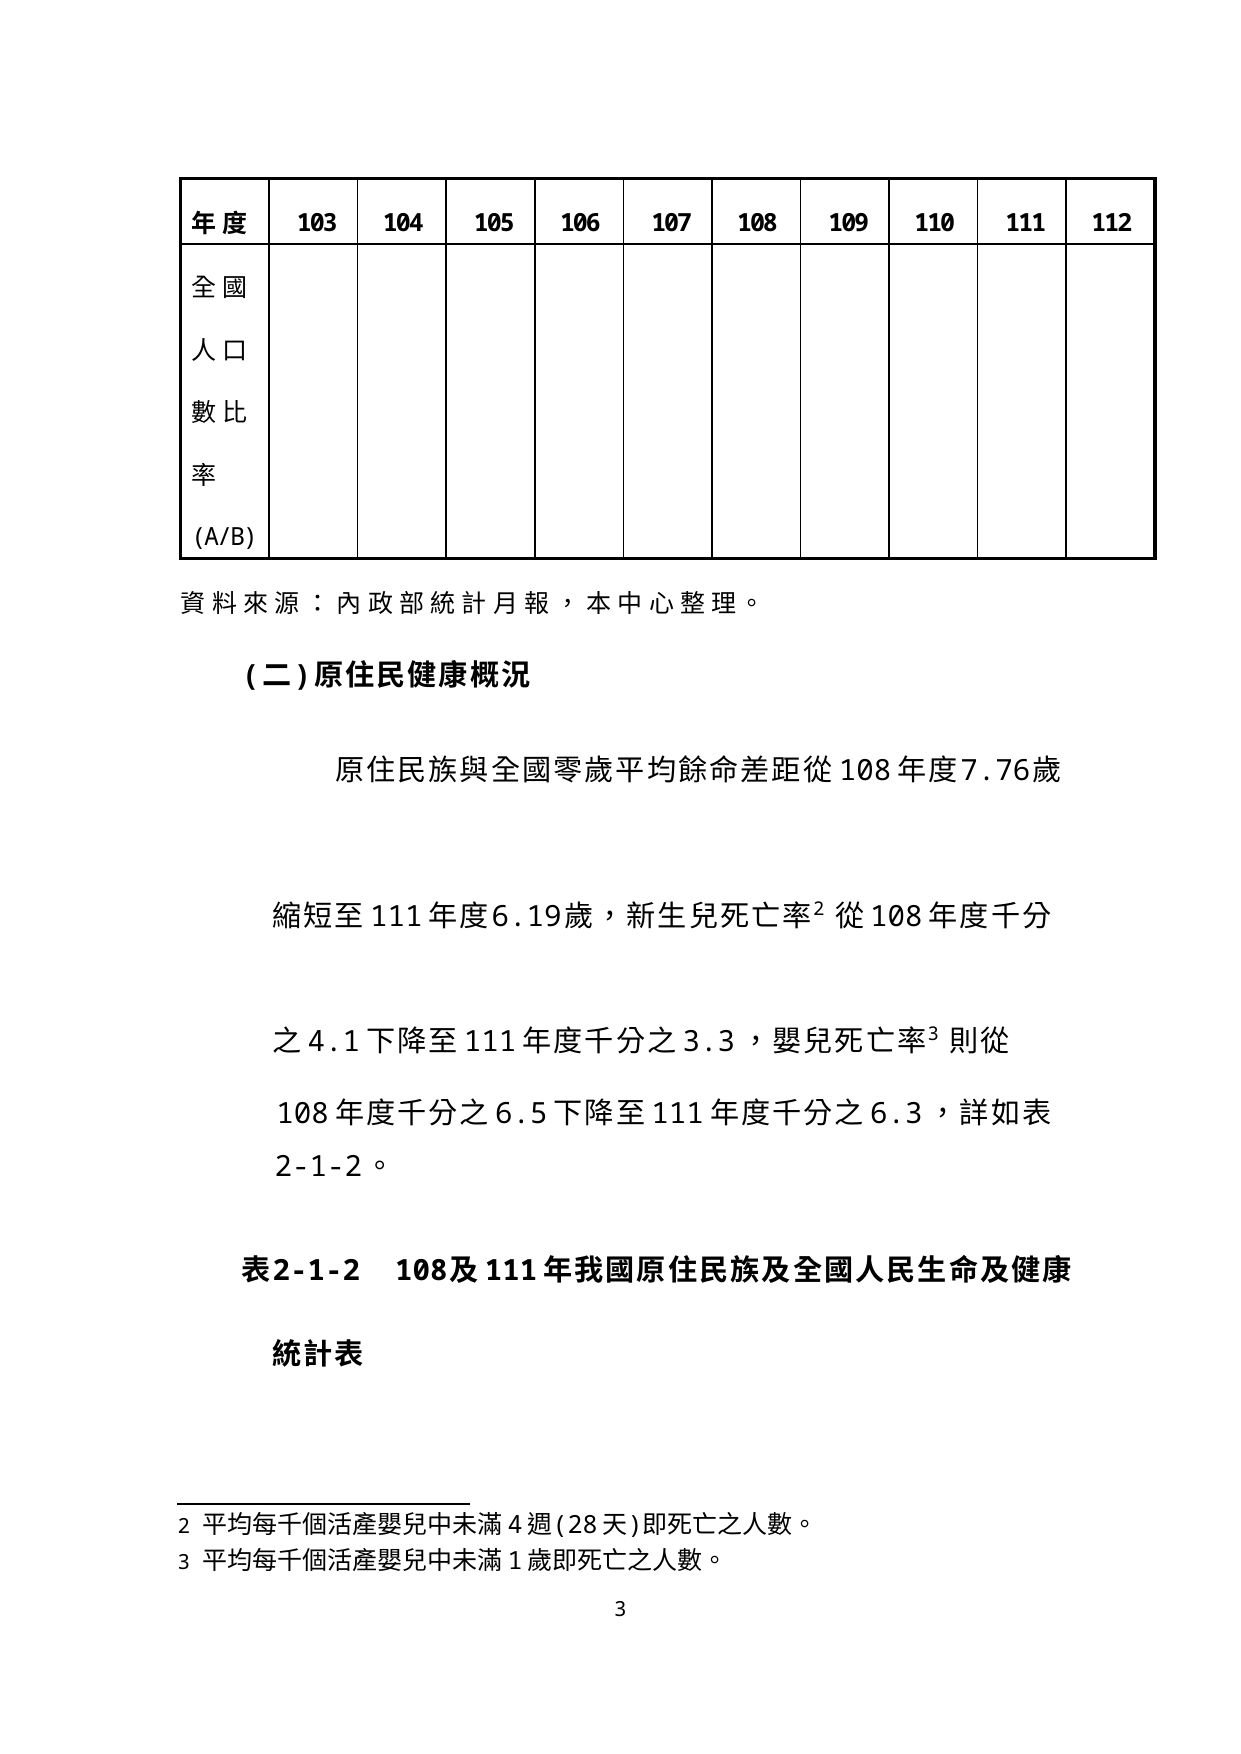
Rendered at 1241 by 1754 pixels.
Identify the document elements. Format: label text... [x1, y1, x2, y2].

table_cell [270, 245, 357, 557]
table_header 112 [1067, 180, 1153, 243]
table_cell [447, 245, 534, 557]
table_cell [713, 245, 800, 557]
table_header 103 [270, 180, 357, 243]
table_cell [801, 245, 888, 557]
table_header 108 [713, 180, 800, 243]
table_cell [624, 245, 711, 557]
text (二)原住民健康概況 [236, 622, 1063, 685]
table_header 105 [447, 180, 534, 243]
text 表2-1-2 108及111年我國原住民族及全國人民生命及健康統計表 [236, 1185, 1092, 1372]
text 資料來源：內政部統計月報，本中心整理。 [177, 560, 1063, 622]
table_cell [978, 245, 1065, 557]
table_cell 全國人口數比率(A/B) [182, 245, 268, 557]
table_header 104 [358, 180, 445, 243]
table_cell [1067, 245, 1153, 557]
table_cell [890, 245, 977, 557]
table_cell [536, 245, 623, 557]
table_header 年度 [182, 180, 268, 243]
text 平均每千個活產嬰兒中未滿1歲即死亡之人數。 [177, 1541, 1063, 1577]
table_cell [358, 245, 445, 557]
text 平均每千個活產嬰兒中未滿4週(28天)即死亡之人數。 [177, 1504, 1063, 1541]
table_header 109 [801, 180, 888, 243]
table_header 111 [978, 180, 1065, 243]
table_header 106 [536, 180, 623, 243]
table_header 110 [890, 180, 977, 243]
table_header 107 [624, 180, 711, 243]
text 原住民族與全國零歲平均餘命差距從108年度7.76歲縮短至111年度6.19歲，新生兒死亡率從108年度千分之4.1下降至111年度千分之3.3，嬰兒死亡率則從108年度千分之6.5下降至111年度千分之6.3，詳如表2-1-2。 [266, 685, 1063, 1185]
